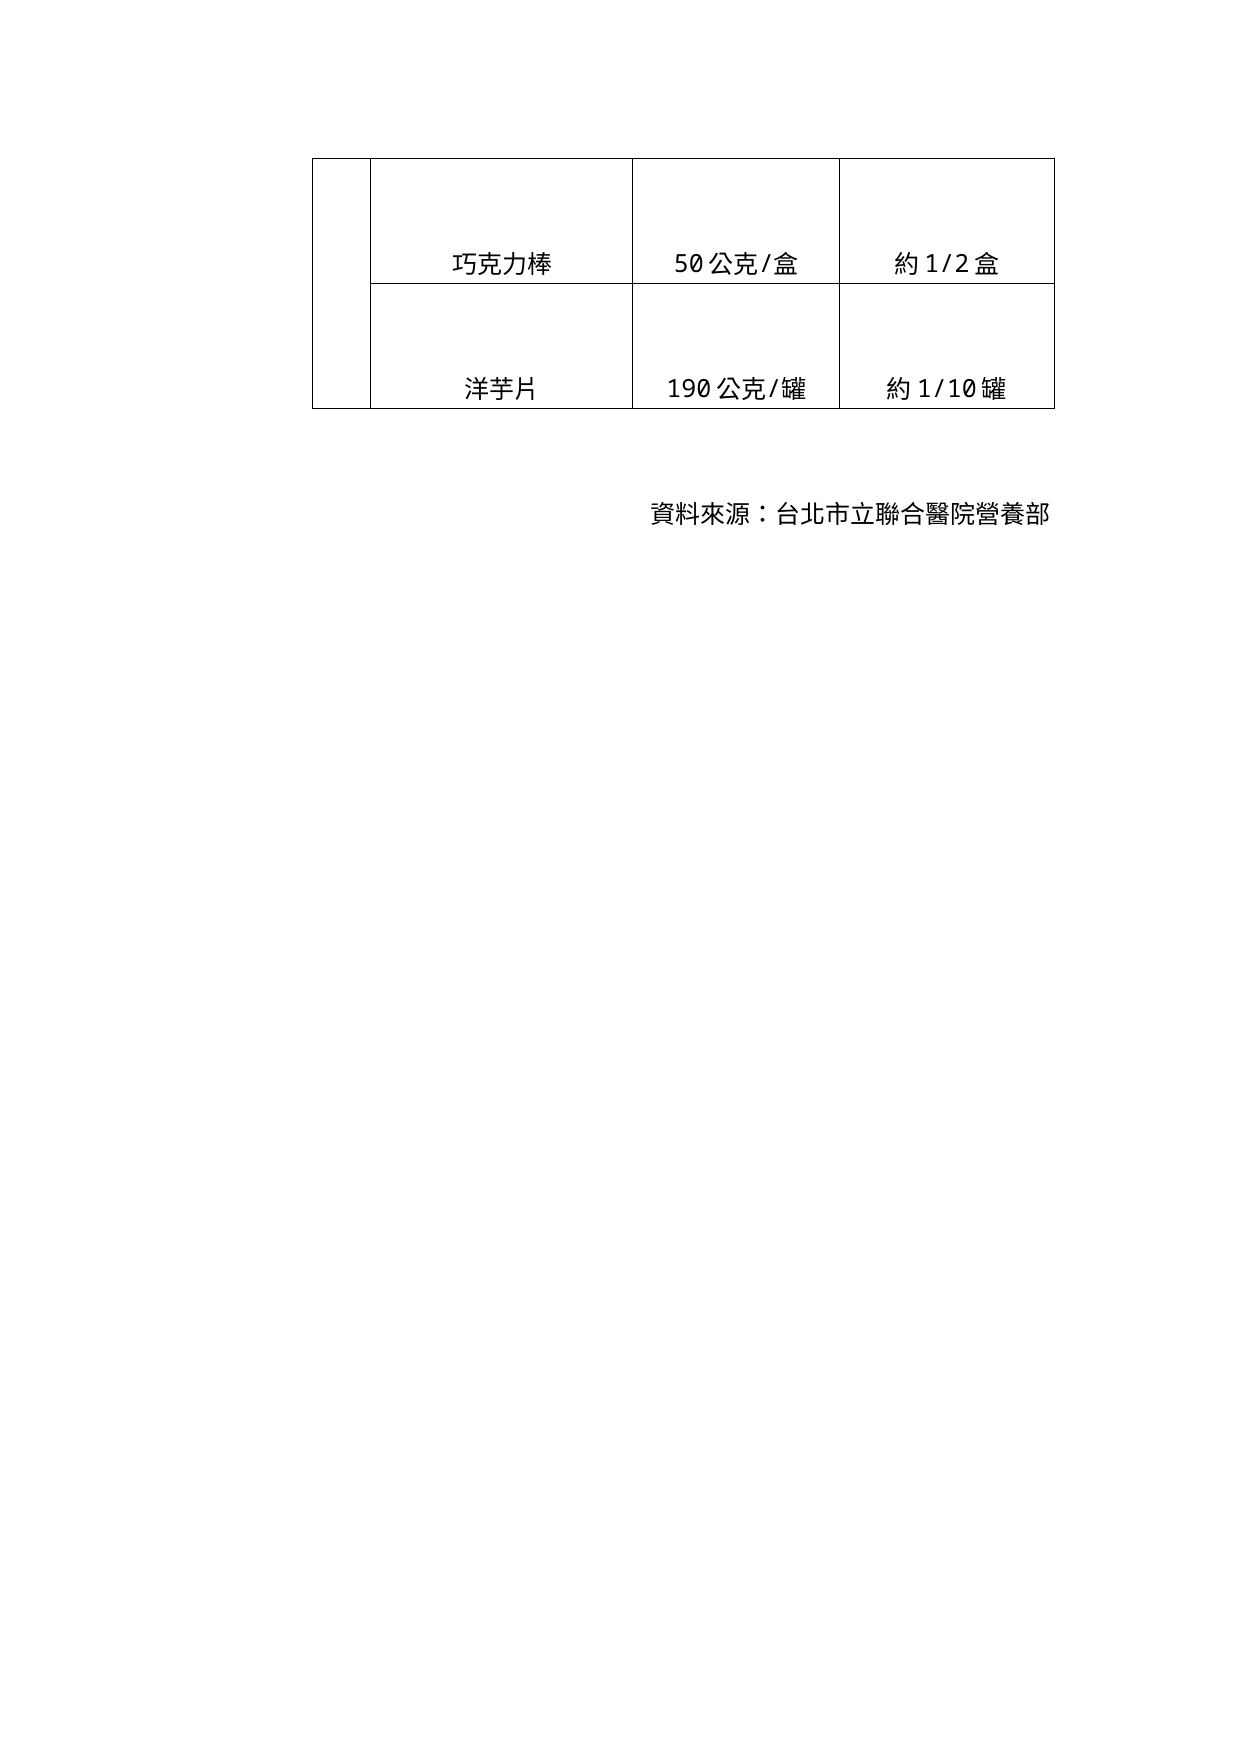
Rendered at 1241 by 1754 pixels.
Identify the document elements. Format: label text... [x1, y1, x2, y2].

table_cell 約1/2盒 [840, 159, 1054, 283]
table_cell 巧克力棒 [371, 159, 632, 283]
table_cell 洋芋片 [371, 284, 632, 408]
table_cell [313, 159, 370, 408]
table_cell 約1/10罐 [840, 284, 1054, 408]
text 資料來源：台北市立聯合醫院營養部 [187, 471, 1097, 533]
table_cell 190公克/罐 [633, 284, 839, 408]
table_cell 50公克/盒 [633, 159, 839, 283]
